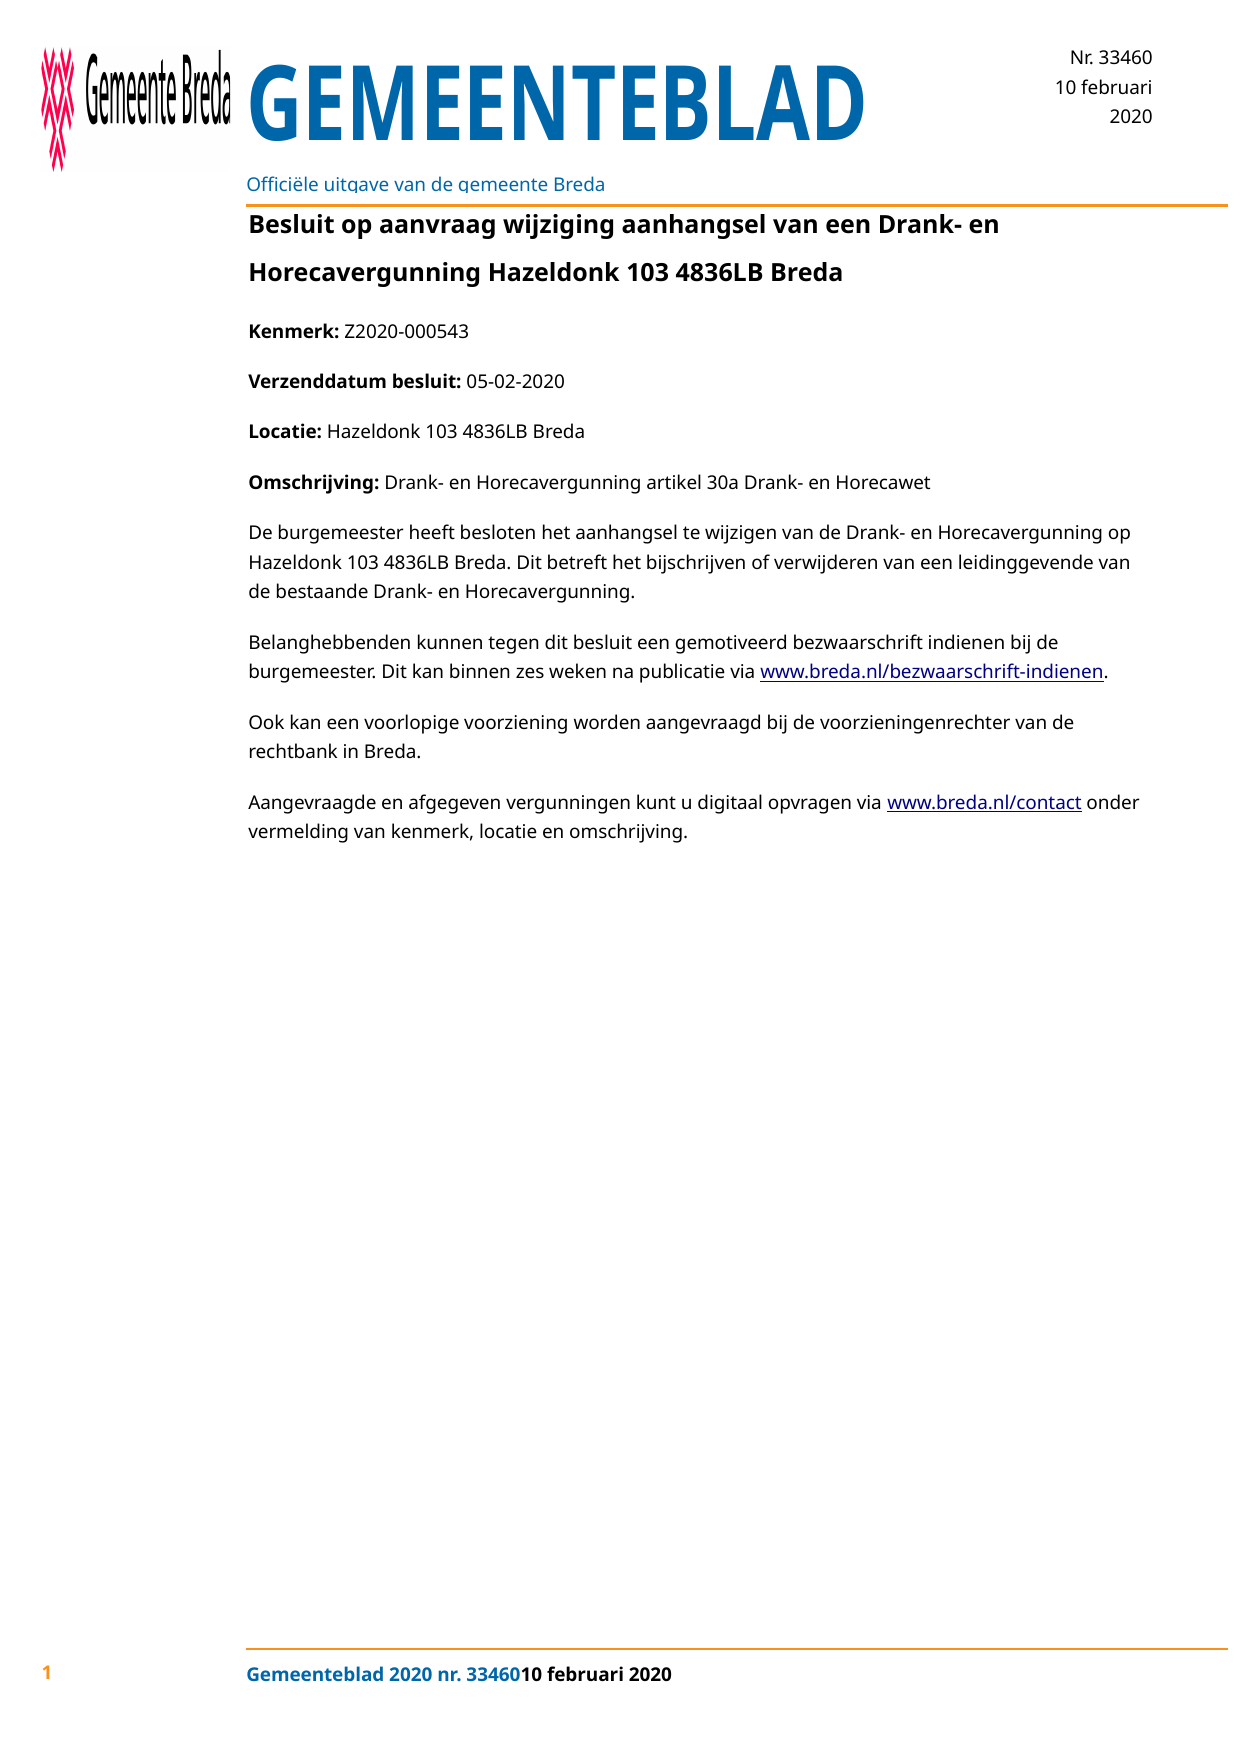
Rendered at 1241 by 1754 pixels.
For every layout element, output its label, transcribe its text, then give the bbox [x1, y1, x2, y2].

picture [41, 47, 231, 172]
text Locatie: Hazeldonk 103 4836LB Breda [248, 419, 1152, 444]
text De burgemeester heeft besloten het aanhangsel te wijzigen van de Drank- en Horecavergunning op Hazeldonk 103 4836LB Breda. Dit betreft het bijschrijven of verwijderen van een leidinggevende van de bestaande Drank- en Horecavergunning. [248, 519, 1152, 604]
text Omschrijving: Drank- en Horecavergunning artikel 30a Drank- en Horecawet [248, 469, 1152, 495]
text Verzenddatum besluit: 05-02-2020 [248, 368, 1152, 394]
text Belanghebbenden kunnen tegen dit besluit een gemotiveerd bezwaarschrift indienen bij de burgemeester. Dit kan binnen zes weken na publicatie via www.breda.nl/bezwaarschrift-indienen. [248, 629, 1152, 684]
text Besluit op aanvraag wijziging aanhangsel van een Drank- en Horecavergunning Hazeldonk 103 4836LB Breda [248, 207, 1152, 288]
text Aangevraagde en afgegeven vergunningen kunt u digitaal opvragen via www.breda.nl/contact onder vermelding van kenmerk, locatie en omschrijving. [248, 789, 1152, 844]
text Kenmerk: Z2020-000543 [248, 318, 1152, 344]
text Ook kan een voorlopige voorziening worden aangevraagd bij de voorzieningenrechter van de rechtbank in Breda. [248, 709, 1152, 764]
